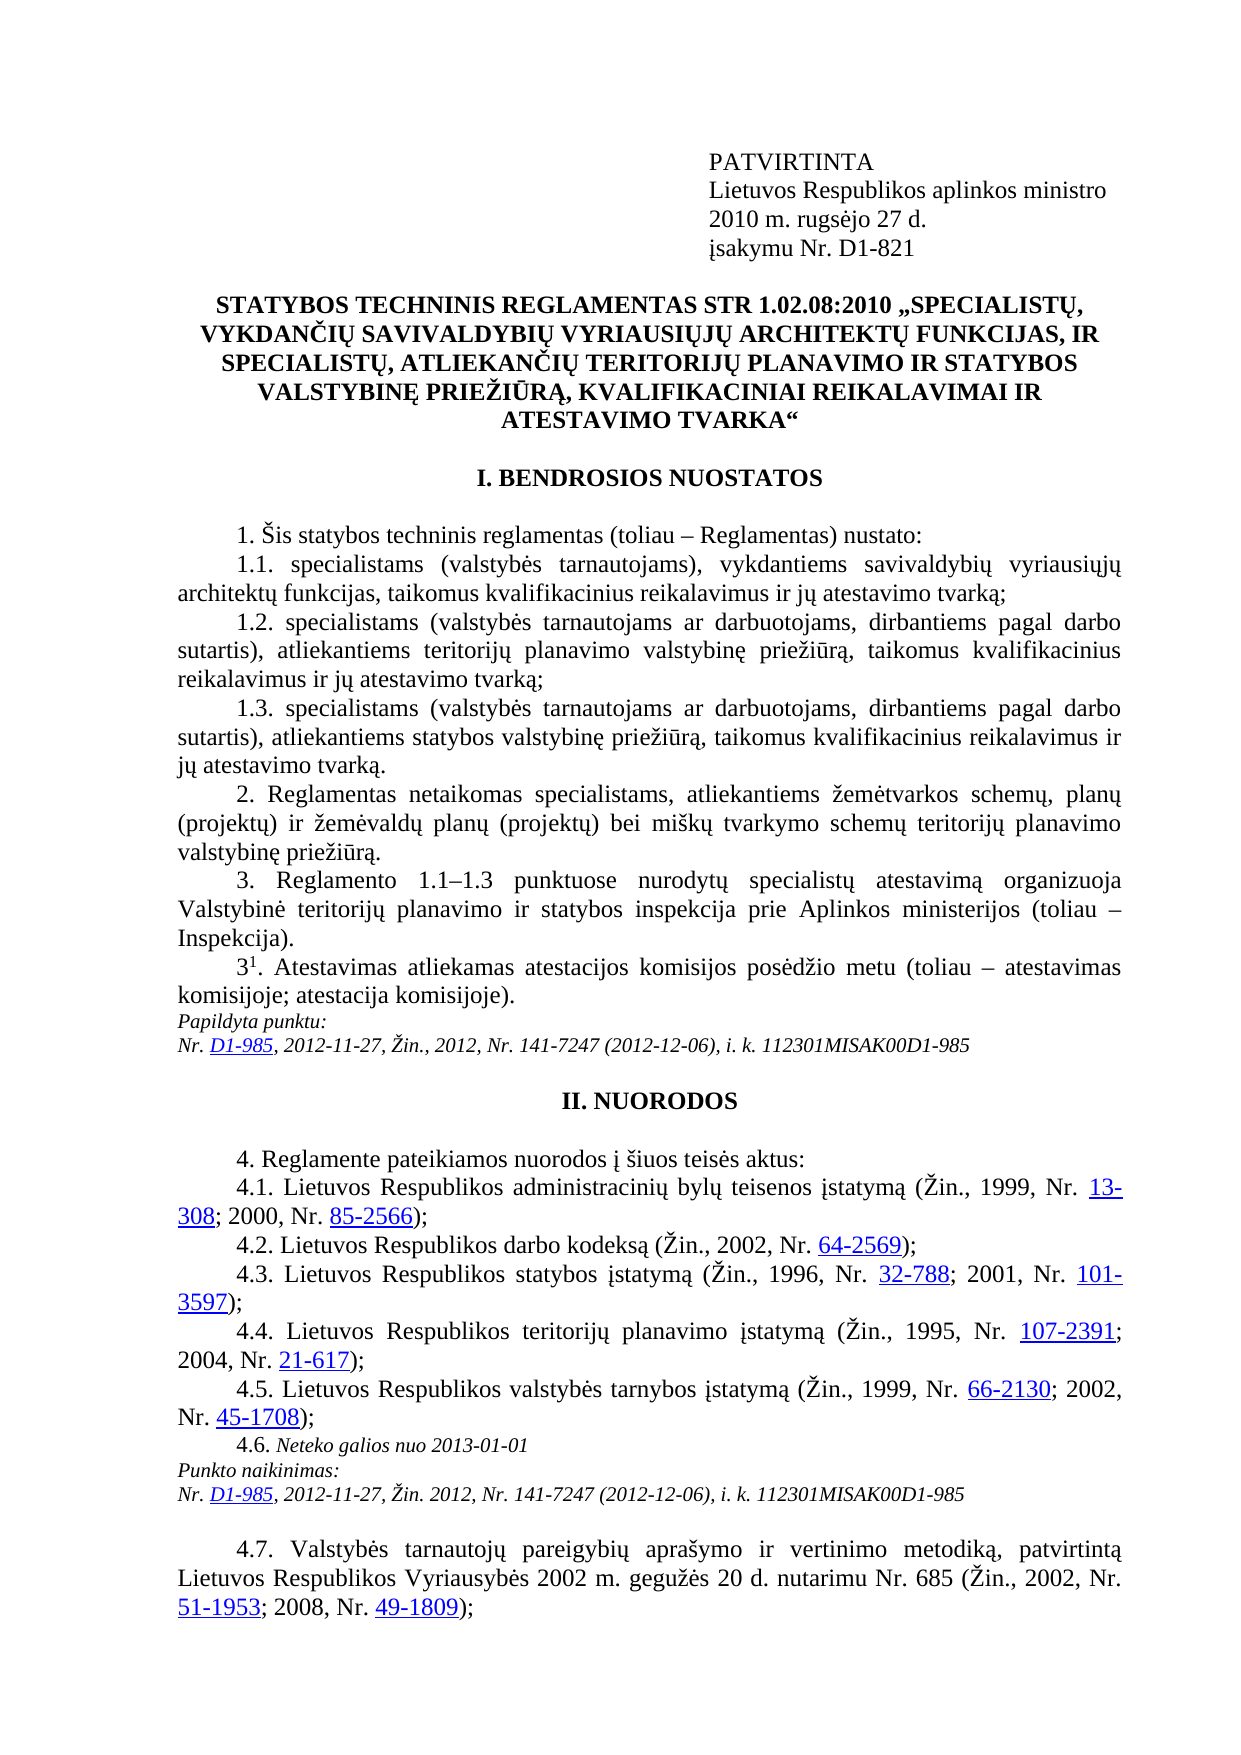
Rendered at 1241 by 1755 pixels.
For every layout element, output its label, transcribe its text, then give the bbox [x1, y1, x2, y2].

text PATVIRTINTA [177, 147, 1122, 176]
text Papildyta punktu: [177, 1009, 1122, 1033]
text 1.1. specialistams (valstybės tarnautojams), vykdantiems savivaldybių vyriausiųjų architektų funkcijas, taikomus kvalifikacinius reikalavimus ir jų atestavimo tvarką; [177, 549, 1122, 607]
text Nr. D1-985, 2012-11-27, Žin., 2012, Nr. 141-7247 (2012-12-06), i. k. 112301MISAK00D1-985 [177, 1033, 1122, 1057]
text 1. Šis statybos techninis reglamentas (toliau – Reglamentas) nustato: [177, 521, 1122, 549]
text Lietuvos Respublikos aplinkos ministro [177, 176, 1122, 204]
text įsakymu Nr. D1-821 [177, 233, 1122, 262]
text 4. Reglamente pateikiamos nuorodos į šiuos teisės aktus: [177, 1144, 1122, 1172]
text Nr. D1-985, 2012-11-27, Žin. 2012, Nr. 141-7247 (2012-12-06), i. k. 112301MISAK00D1-985 [177, 1482, 1122, 1506]
text 2010 m. rugsėjo 27 d. [177, 204, 1122, 233]
text 4.6. Neteko galios nuo 2013-01-01 [177, 1431, 1122, 1458]
text STATYBOS TECHNINIS REGLAMENTAS STR 1.02.08:2010 „SPECIALISTŲ, VYKDANČIŲ SAVIVALDYBIŲ VYRIAUSIŲJŲ ARCHITEKTŲ FUNKCIJAS, IR SPECIALISTŲ, ATLIEKANČIŲ TERITORIJŲ PLANAVIMO IR STATYBOS VALSTYBINĘ PRIEŽIŪRĄ, KVALIFIKACINIAI REIKALAVIMAI IR ATESTAVIMO TVARKA“ [177, 291, 1122, 434]
text Punkto naikinimas: [177, 1458, 1122, 1482]
text 2. Reglamentas netaikomas specialistams, atliekantiems žemėtvarkos schemų, planų (projektų) ir žemėvaldų planų (projektų) bei miškų tvarkymo schemų teritorijų planavimo valstybinę priežiūrą. [177, 779, 1122, 866]
text 1.2. specialistams (valstybės tarnautojams ar darbuotojams, dirbantiems pagal darbo sutartis), atliekantiems teritorijų planavimo valstybinę priežiūrą, taikomus kvalifikacinius reikalavimus ir jų atestavimo tvarką; [177, 607, 1122, 693]
text 4.4. Lietuvos Respublikos teritorijų planavimo įstatymą (Žin., 1995, Nr. 107-2391; 2004, Nr. 21-617); [177, 1316, 1122, 1374]
text 4.3. Lietuvos Respublikos statybos įstatymą (Žin., 1996, Nr. 32-788; 2001, Nr. 101-3597); [177, 1259, 1122, 1316]
text 3. Reglamento 1.1–1.3 punktuose nurodytų specialistų atestavimą organizuoja Valstybinė teritorijų planavimo ir statybos inspekcija prie Aplinkos ministerijos (toliau – Inspekcija). [177, 866, 1122, 952]
text II. NUORODOS [177, 1086, 1122, 1115]
text 4.1. Lietuvos Respublikos administracinių bylų teisenos įstatymą (Žin., 1999, Nr. 13-308; 2000, Nr. 85-2566); [177, 1172, 1122, 1230]
text 4.2. Lietuvos Respublikos darbo kodeksą (Žin., 2002, Nr. 64-2569); [177, 1230, 1122, 1259]
text 1.3. specialistams (valstybės tarnautojams ar darbuotojams, dirbantiems pagal darbo sutartis), atliekantiems statybos valstybinę priežiūrą, taikomus kvalifikacinius reikalavimus ir jų atestavimo tvarką. [177, 693, 1122, 779]
text 4.7. Valstybės tarnautojų pareigybių aprašymo ir vertinimo metodiką, patvirtintą Lietuvos Respublikos Vyriausybės 2002 m. gegužės 20 d. nutarimu Nr. 685 (Žin., 2002, Nr. 51-1953; 2008, Nr. 49-1809); [177, 1534, 1122, 1621]
text 4.5. Lietuvos Respublikos valstybės tarnybos įstatymą (Žin., 1999, Nr. 66-2130; 2002, Nr. 45-1708); [177, 1374, 1122, 1431]
text I. BENDROSIOS NUOSTATOS [177, 463, 1122, 492]
text 31. Atestavimas atliekamas atestacijos komisijos posėdžio metu (toliau – atestavimas komisijoje; atestacija komisijoje). [177, 952, 1122, 1009]
